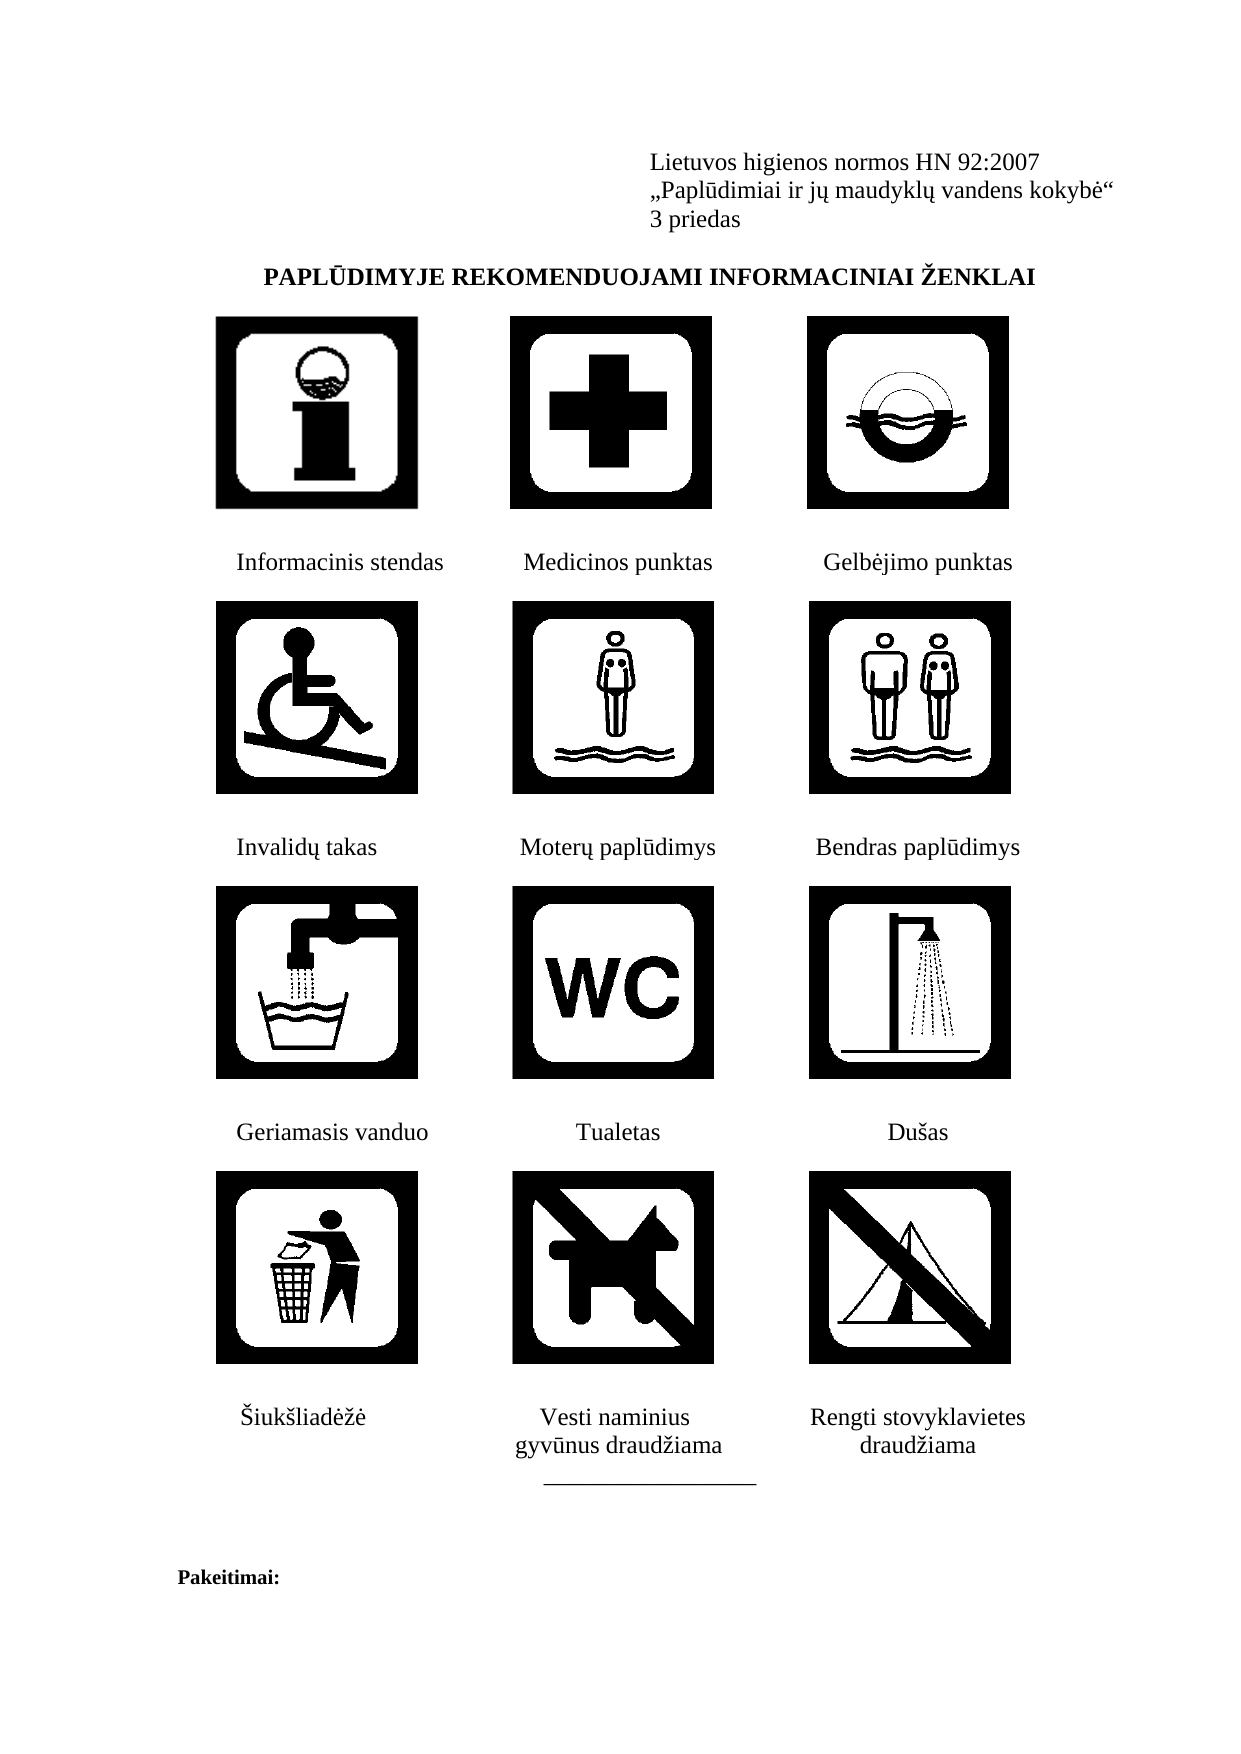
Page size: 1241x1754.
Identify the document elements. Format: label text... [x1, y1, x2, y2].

text _________________ [177, 1459, 1122, 1488]
text Pakeitimai: [177, 1565, 1122, 1589]
text Geriamasis vanduo Tualetas Dušas [177, 1117, 1122, 1146]
text Informacinis stendas Medicinos punktas Gelbėjimo punktas [177, 547, 1122, 576]
text 3 priedas [649, 204, 1122, 233]
text gyvūnus draudžiama draudžiama [515, 1431, 1122, 1459]
text Šiukšliadėžė Vesti naminius Rengti stovyklavietes [240, 1402, 1122, 1431]
text Lietuvos higienos normos HN 92:2007 „Paplūdimiai ir jų maudyklų vandens kokybė“ [649, 147, 1122, 204]
text PAPLŪDIMYJE REKOMENDUOJAMI INFORMACINIAI ŽENKLAI [177, 262, 1122, 291]
text Invalidų takas Moterų paplūdimys Bendras paplūdimys [177, 832, 1122, 861]
